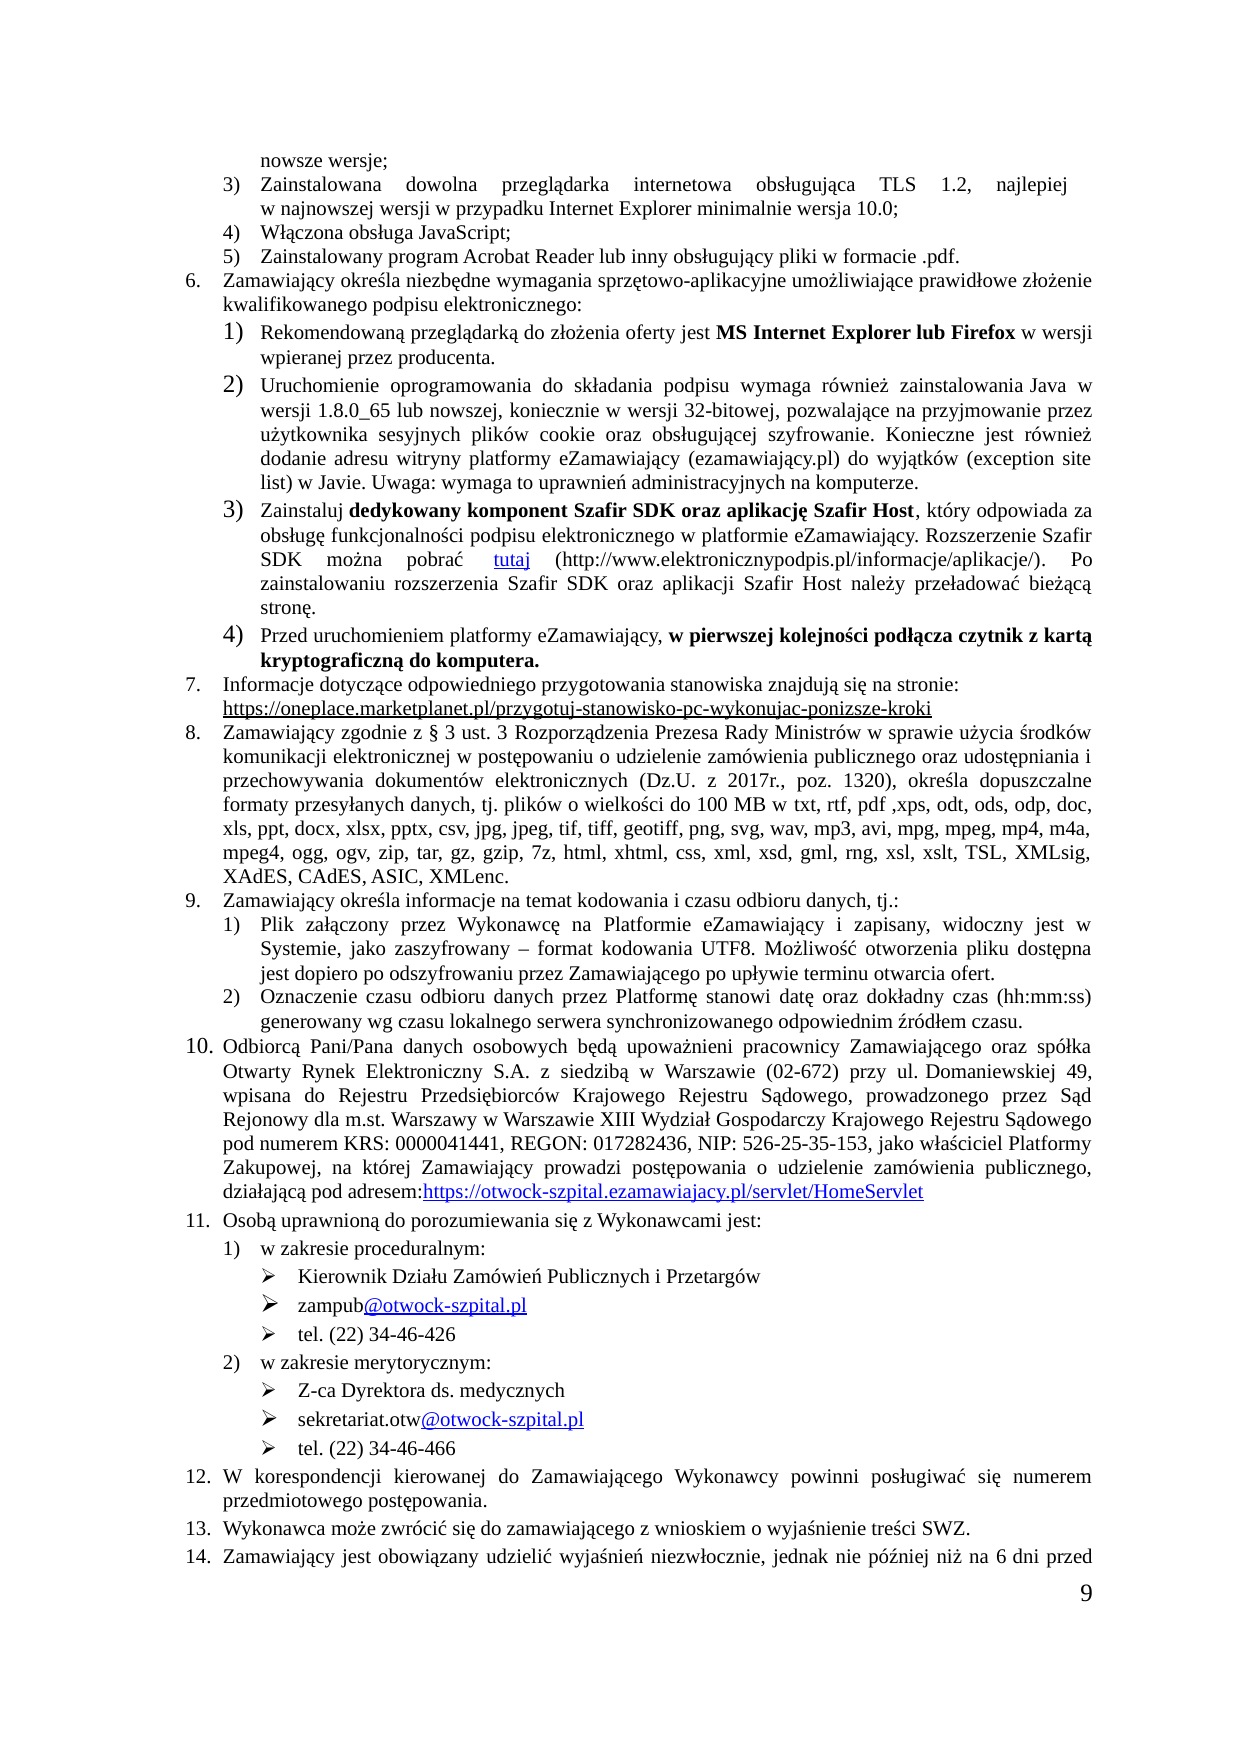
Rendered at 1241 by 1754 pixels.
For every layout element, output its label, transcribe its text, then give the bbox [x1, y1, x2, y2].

list w zakresie proceduralnym: [223, 1236, 1093, 1260]
list Plik załączony przez Wykonawcę na Platformie eZamawiający i zapisany, widoczny jest w Systemie, jako zaszyfrowany – format kodowania UTF8. Możliwość otworzenia pliku dostępna jest dopiero po odszyfrowaniu przez Zamawiającego po upływie terminu otwarcia ofert. [223, 912, 1093, 984]
list Osobą uprawnioną do porozumiewania się z Wykonawcami jest: [185, 1208, 1093, 1232]
list Zamawiający jest obowiązany udzielić wyjaśnień niezwłocznie, jednak nie później niż na 6 dni przed [185, 1544, 1093, 1568]
list Przed uruchomieniem platformy eZamawiający, w pierwszej kolejności podłącza czytnik z kartą kryptograficzną do komputera. [223, 619, 1093, 672]
list Zamawiający określa niezbędne wymagania sprzętowo-aplikacyjne umożliwiające prawidłowe złożenie kwalifikowanego podpisu elektronicznego: [185, 268, 1093, 316]
list Uruchomienie oprogramowania do składania podpisu wymaga również zainstalowania Java w wersji 1.8.0_65 lub nowszej, koniecznie w wersji 32-bitowej, pozwalające na przyjmowanie przez użytkownika sesyjnych plików cookie oraz obsługującej szyfrowanie. Konieczne jest również dodanie adresu witryny platformy eZamawiający (ezamawiający.pl) do wyjątków (exception site list) w Javie. Uwaga: wymaga to uprawnień administracyjnych na komputerze. [223, 369, 1093, 494]
list Zamawiający zgodnie z § 3 ust. 3 Rozporządzenia Prezesa Rady Ministrów w sprawie użycia środków komunikacji elektronicznej w postępowaniu o udzielenie zamówienia publicznego oraz udostępniania i przechowywania dokumentów elektronicznych (Dz.U. z 2017r., poz. 1320), określa dopuszczalne formaty przesyłanych danych, tj. plików o wielkości do 100 MB w txt, rtf, pdf ,xps, odt, ods, odp, doc, xls, ppt, docx, xlsx, pptx, csv, jpg, jpeg, tif, tiff, geotiff, png, svg, wav, mp3, avi, mpg, mpeg, mp4, m4a, mpeg4, ogg, ogv, zip, tar, gz, gzip, 7z, html, xhtml, css, xml, xsd, gml, rng, xsl, xslt, TSL, XMLsig, XAdES, CAdES, ASIC, XMLenc. [185, 720, 1093, 888]
list Odbiorcą Pani/Pana danych osobowych będą upoważnieni pracownicy Zamawiającego oraz spółka Otwarty Rynek Elektroniczny S.A. z siedzibą w Warszawie (02-672) przy ul. Domaniewskiej 49, wpisana do Rejestru Przedsiębiorców Krajowego Rejestru Sądowego, prowadzonego przez Sąd Rejonowy dla m.st. Warszawy w Warszawie XIII Wydział Gospodarczy Krajowego Rejestru Sądowego pod numerem KRS: 0000041441, REGON: 017282436, NIP: 526-25-35-153, jako właściciel Platformy Zakupowej, na której Zamawiający prowadzi postępowania o udzielenie zamówienia publicznego, działającą pod adresem:https://otwock-szpital.ezamawiajacy.pl/servlet/HomeServlet [185, 1033, 1093, 1203]
list sekretariat.otw@otwock-szpital.pl [260, 1407, 1093, 1431]
list Rekomendowaną przeglądarką do złożenia oferty jest MS Internet Explorer lub Firefox w wersji wpieranej przez producenta. [223, 316, 1093, 369]
list Kierownik Działu Zamówień Publicznych i Przetargów [260, 1264, 1093, 1288]
list w zakresie merytorycznym: [223, 1350, 1093, 1374]
list nowsze wersje; [223, 148, 1093, 172]
list tel. (22) 34-46-466 [260, 1435, 1093, 1459]
list Informacje dotyczące odpowiedniego przygotowania stanowiska znajdują się na stronie: [185, 672, 1093, 696]
list Włączona obsługa JavaScript; [223, 220, 1093, 244]
list Zainstalowany program Acrobat Reader lub inny obsługujący pliki w formacie .pdf. [223, 244, 1093, 268]
list Z-ca Dyrektora ds. medycznych [260, 1378, 1093, 1402]
list Zainstalowana dowolna przeglądarka internetowa obsługująca TLS 1.2, najlepiej w najnowszej wersji w przypadku Internet Explorer minimalnie wersja 10.0; [223, 172, 1093, 220]
list Zainstaluj dedykowany komponent Szafir SDK oraz aplikację Szafir Host, który odpowiada za obsługę funkcjonalności podpisu elektronicznego w platformie eZamawiający. Rozszerzenie Szafir SDK można pobrać tutaj (http://www.elektronicznypodpis.pl/informacje/aplikacje/). Po zainstalowaniu rozszerzenia Szafir SDK oraz aplikacji Szafir Host należy przeładować bieżącą stronę. [223, 494, 1093, 619]
list Oznaczenie czasu odbioru danych przez Platformę stanowi datę oraz dokładny czas (hh:mm:ss) generowany wg czasu lokalnego serwera synchronizowanego odpowiednim źródłem czasu. [223, 984, 1093, 1033]
list zampub@otwock-szpital.pl [260, 1293, 1093, 1317]
list Zamawiający określa informacje na temat kodowania i czasu odbioru danych, tj.: [185, 888, 1093, 912]
list tel. (22) 34-46-426 [260, 1322, 1093, 1346]
list Wykonawca może zwrócić się do zamawiającego z wnioskiem o wyjaśnienie treści SWZ. [185, 1516, 1093, 1540]
list W korespondencji kierowanej do Zamawiającego Wykonawcy powinni posługiwać się numerem przedmiotowego postępowania. [185, 1464, 1093, 1512]
list https://oneplace.marketplanet.pl/przygotuj-stanowisko-pc-wykonujac-ponizsze-kroki [185, 696, 1093, 720]
